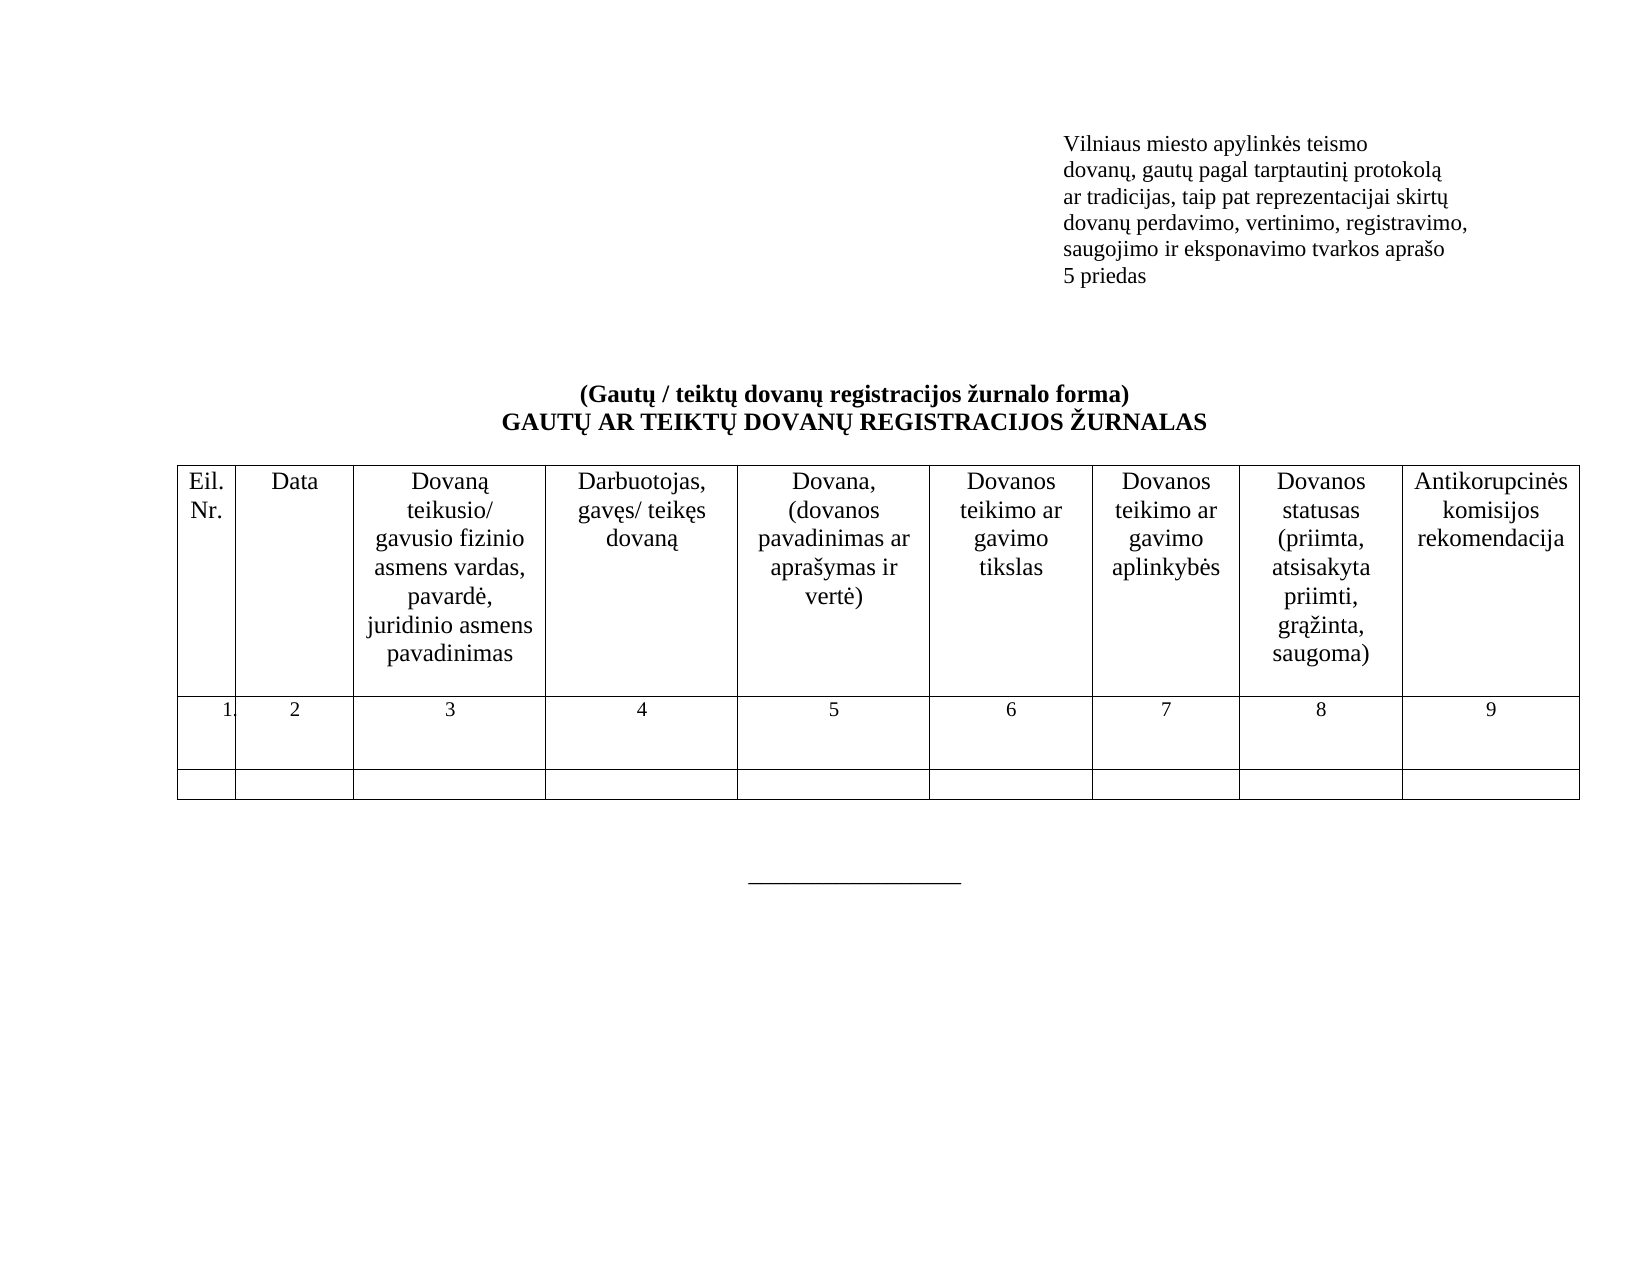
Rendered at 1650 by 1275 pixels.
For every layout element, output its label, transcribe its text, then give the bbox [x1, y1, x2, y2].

table_header Darbuotojas, gavęs/ teikęs dovaną [546, 466, 737, 696]
table_cell [178, 770, 235, 799]
text 5 priedas [1063, 262, 1532, 288]
table_cell 5 [738, 697, 929, 769]
table_cell [354, 770, 545, 799]
text GAUTŲ AR TEIKTŲ DOVANŲ REGISTRACIJOS ŽURNALAS [177, 407, 1532, 436]
table_header Eil. Nr. [178, 466, 235, 696]
text _________________ [177, 858, 1532, 886]
table_cell [1093, 770, 1239, 799]
table_cell [1403, 770, 1579, 799]
table_cell 1. 1 [178, 697, 235, 769]
text ar tradicijas, taip pat reprezentacijai skirtų [1063, 183, 1532, 209]
table_header Dovana, (dovanos pavadinimas ar aprašymas ir vertė) [738, 466, 929, 696]
table_cell 8 [1240, 697, 1402, 769]
table_header Data [236, 466, 353, 696]
table_cell 9 [1403, 697, 1579, 769]
table_header Dovanos statusas (priimta, atsisakyta priimti, grąžinta, saugoma) [1240, 466, 1402, 696]
table_cell [236, 770, 353, 799]
table_cell [930, 770, 1092, 799]
table_cell [738, 770, 929, 799]
text dovanų perdavimo, vertinimo, registravimo, [1063, 209, 1532, 236]
table_cell 4 [546, 697, 737, 769]
table_cell 7 [1093, 697, 1239, 769]
text dovanų, gautų pagal tarptautinį protokolą [1063, 156, 1532, 183]
text Vilniaus miesto apylinkės teismo [1063, 130, 1532, 156]
text (Gautų / teiktų dovanų registracijos žurnalo forma) [177, 379, 1532, 407]
table_header Dovaną teikusio/ gavusio fizinio asmens vardas, pavardė, juridinio asmens pavadinimas [354, 466, 545, 696]
table_header Dovanos teikimo ar gavimo aplinkybės [1093, 466, 1239, 696]
table_header Dovanos teikimo ar gavimo tikslas [930, 466, 1092, 696]
table_cell 2 [236, 697, 353, 769]
table_header Antikorupcinės komisijos rekomendacija [1403, 466, 1579, 696]
table_cell [1240, 770, 1402, 799]
table_cell 3 [354, 697, 545, 769]
text saugojimo ir eksponavimo tvarkos aprašo [1063, 236, 1532, 262]
table_cell [546, 770, 737, 799]
table_cell 6 [930, 697, 1092, 769]
